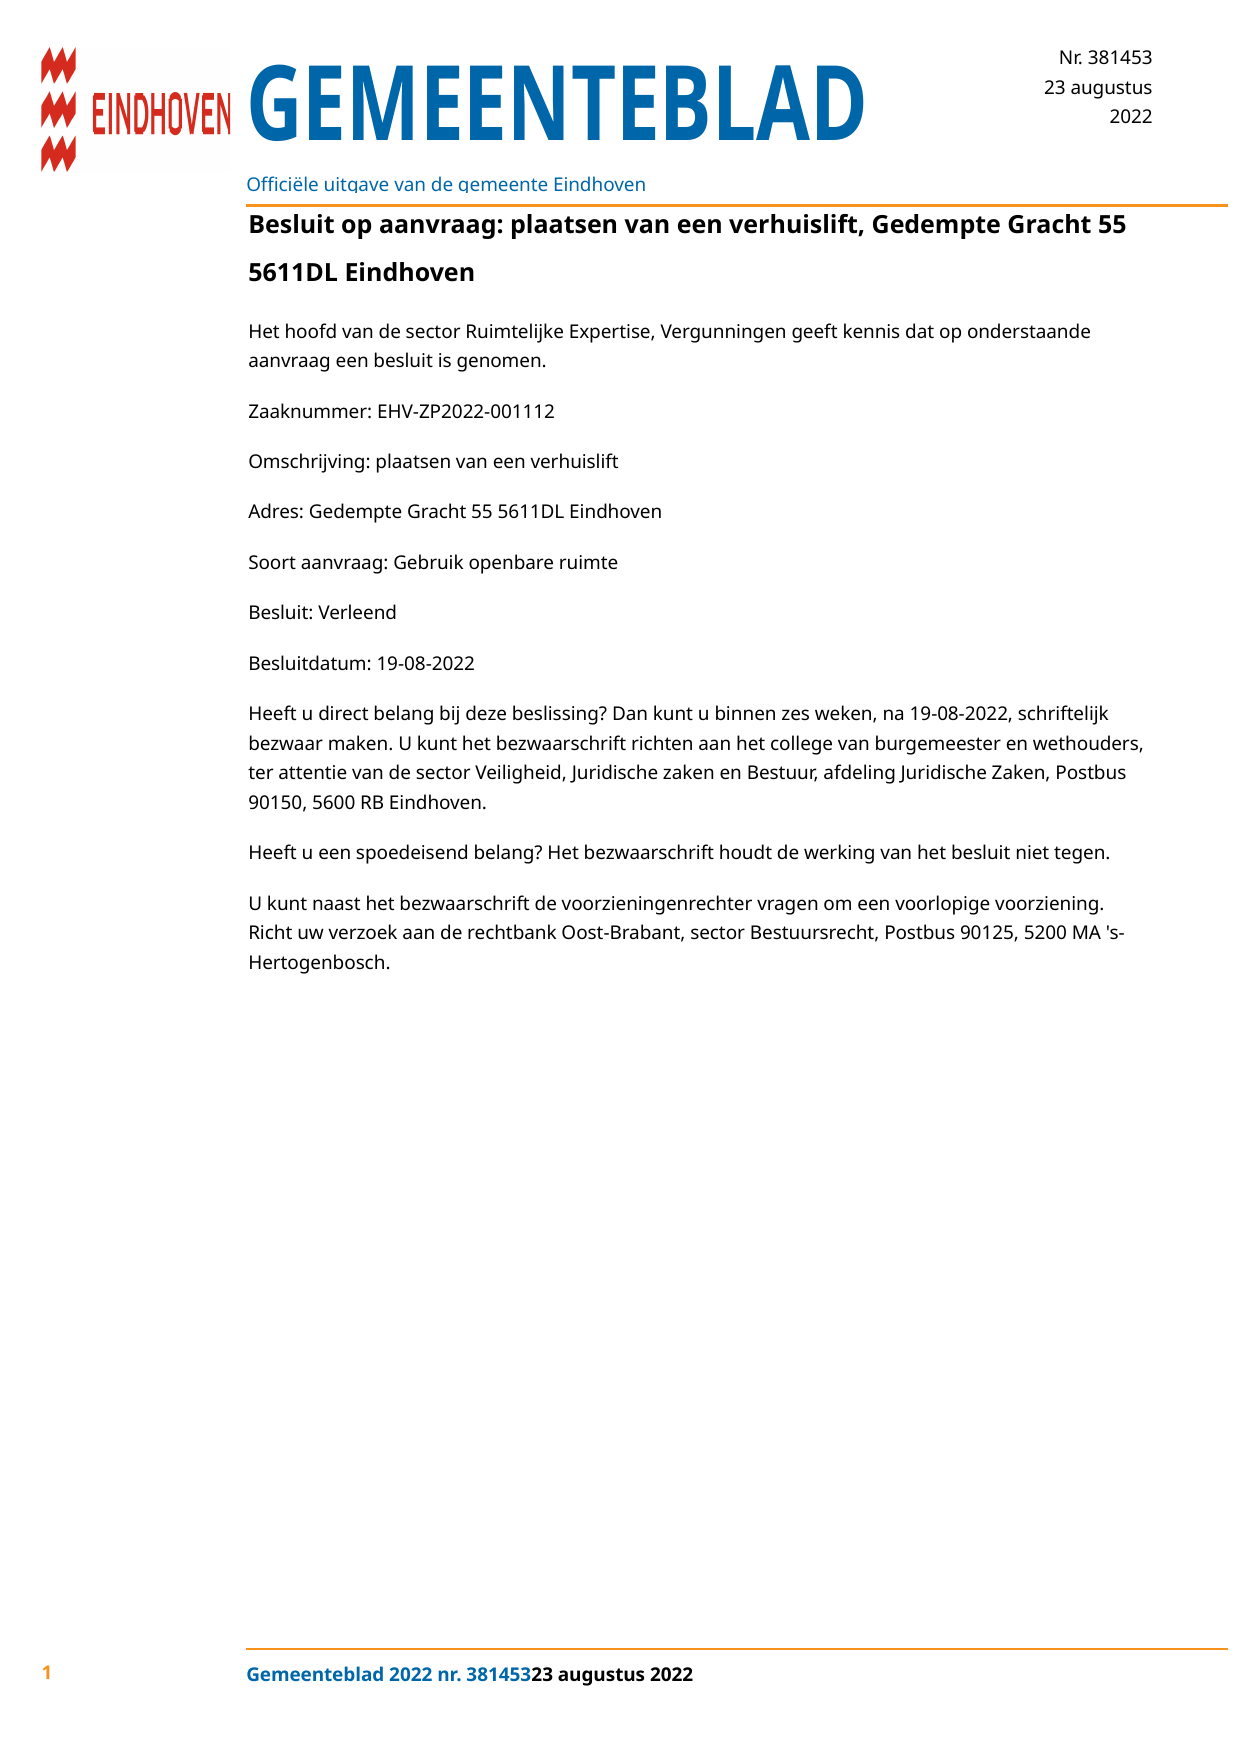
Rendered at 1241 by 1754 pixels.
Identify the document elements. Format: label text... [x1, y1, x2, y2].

text Omschrijving: plaatsen van een verhuislift [248, 448, 1152, 474]
text Het hoofd van de sector Ruimtelijke Expertise, Vergunningen geeft kennis dat op onderstaande aanvraag een besluit is genomen. [248, 318, 1152, 373]
text Besluit: Verleend [248, 599, 1152, 625]
text Heeft u een spoedeisend belang? Het bezwaarschrift houdt de werking van het besluit niet tegen. [248, 839, 1152, 865]
text Besluit op aanvraag: plaatsen van een verhuislift, Gedempte Gracht 55 5611DL Eindhoven [248, 207, 1152, 288]
text Zaaknummer: EHV-ZP2022-001112 [248, 398, 1152, 424]
text U kunt naast het bezwaarschrift de voorzieningenrechter vragen om een voorlopige voorziening. Richt uw verzoek aan de rechtbank Oost-Brabant, sector Bestuursrecht, Postbus 90125, 5200 MA 's-Hertogenbosch. [248, 890, 1152, 975]
text Adres: Gedempte Gracht 55 5611DL Eindhoven [248, 499, 1152, 524]
picture [41, 47, 231, 172]
text Heeft u direct belang bij deze beslissing? Dan kunt u binnen zes weken, na 19-08-2022, schriftelijk bezwaar maken. U kunt het bezwaarschrift richten aan het college van burgemeester en wethouders, ter attentie van de sector Veiligheid, Juridische zaken en Bestuur, afdeling Juridische Zaken, Postbus 90150, 5600 RB Eindhoven. [248, 700, 1152, 815]
text Besluitdatum: 19-08-2022 [248, 650, 1152, 676]
text Soort aanvraag: Gebruik openbare ruimte [248, 549, 1152, 575]
